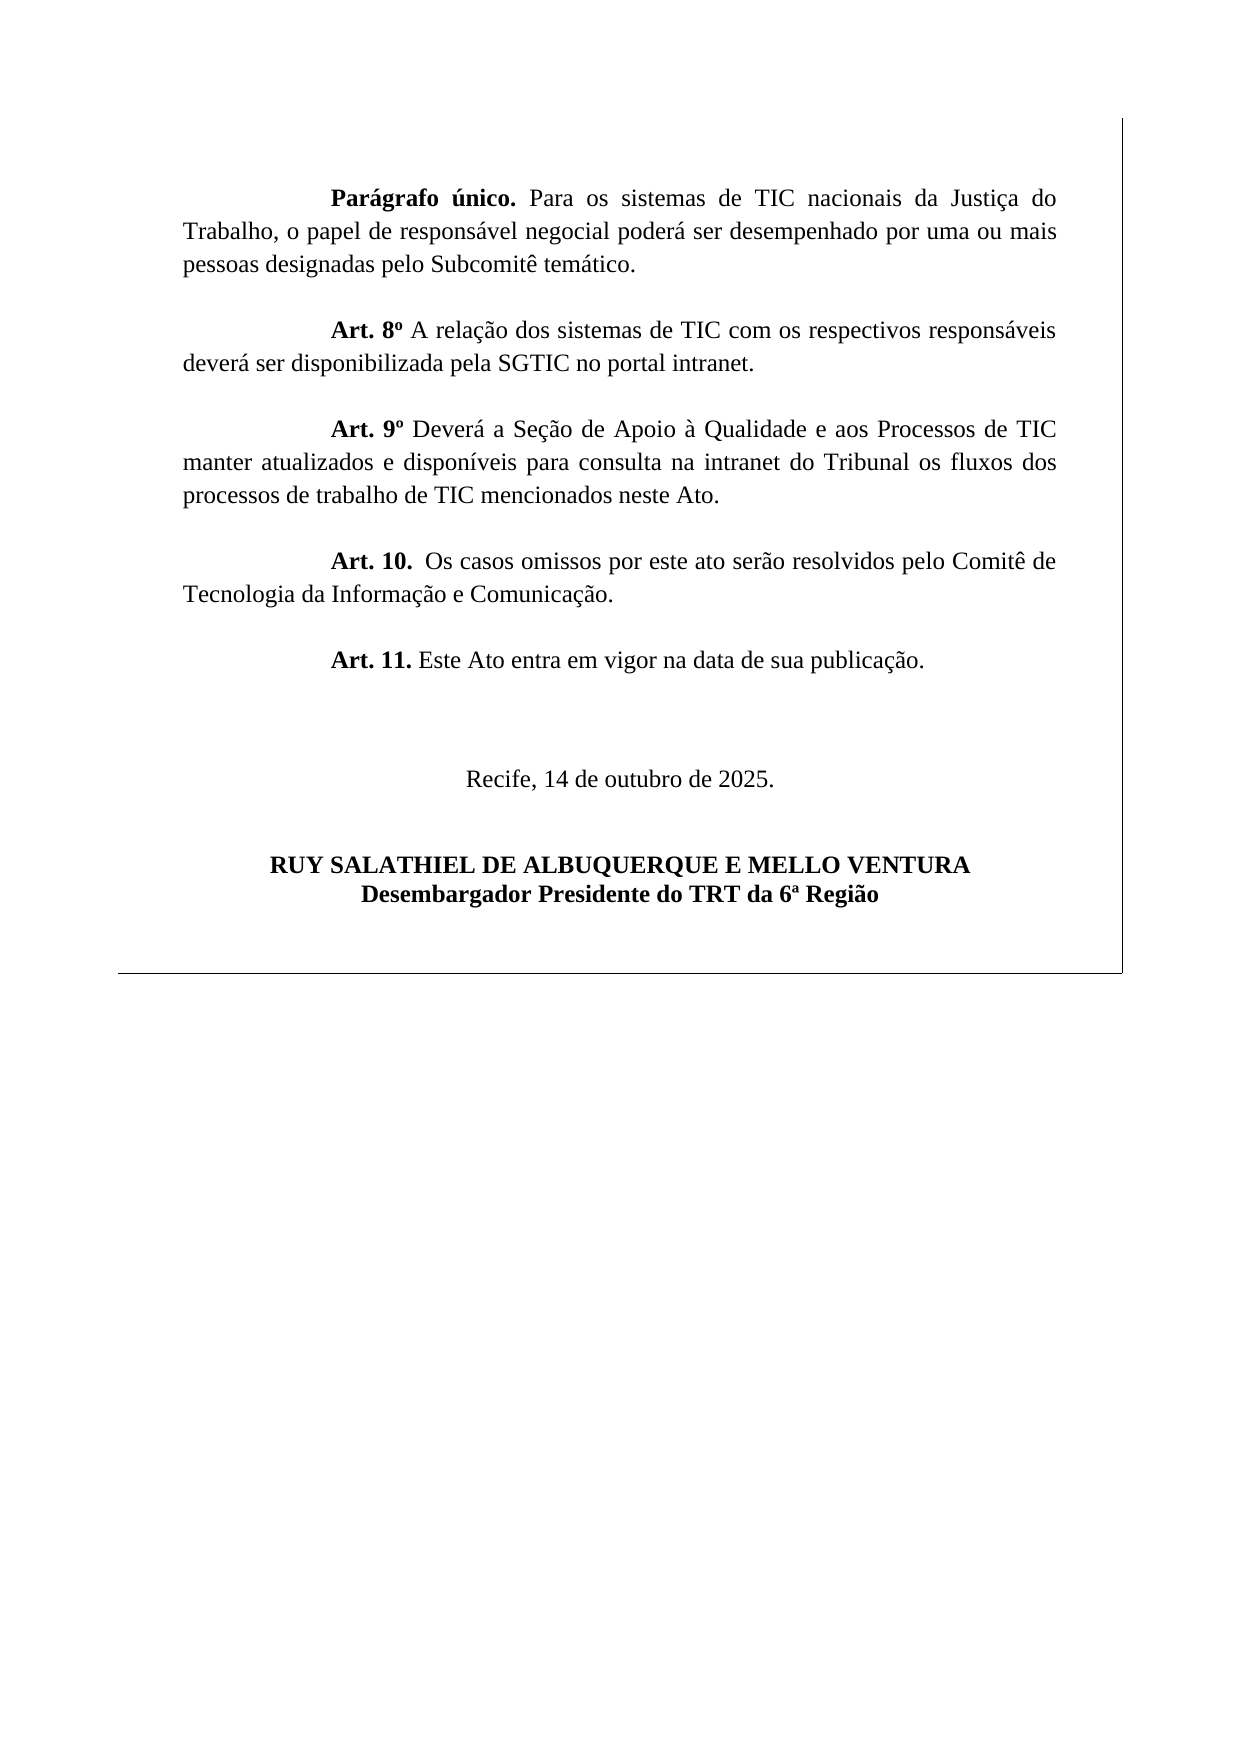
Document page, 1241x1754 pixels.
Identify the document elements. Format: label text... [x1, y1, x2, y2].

text Desembargador Presidente do TRT da 6ª Região [118, 879, 1122, 973]
text Art. 11. Este Ato entra em vigor na data de sua publicação. [118, 580, 1122, 674]
text Recife, 14 de outubro de 2025. [118, 764, 1122, 793]
text Art. 8o A relação dos sistemas de TIC com os respectivos responsáveis deverá ser disponibilizada pela SGTIC no portal intranet. [118, 250, 1122, 349]
text Art. 9º Deverá a Seção de Apoio à Qualidade e aos Processos de TIC manter atualizados e disponíveis para consulta na intranet do Tribunal os fluxos dos processos de trabalho de TIC mencionados neste Ato. [118, 349, 1122, 481]
text RUY SALATHIEL DE ALBUQUERQUE E MELLO VENTURA [118, 851, 1122, 879]
text Parágrafo único. Para os sistemas de TIC nacionais da Justiça do Trabalho, o papel de responsável negocial poderá ser desempenhado por uma ou mais pessoas designadas pelo Subcomitê temático. [118, 118, 1122, 250]
text Art. 10. Os casos omissos por este ato serão resolvidos pelo Comitê de Tecnologia da Informação e Comunicação. [118, 481, 1122, 580]
